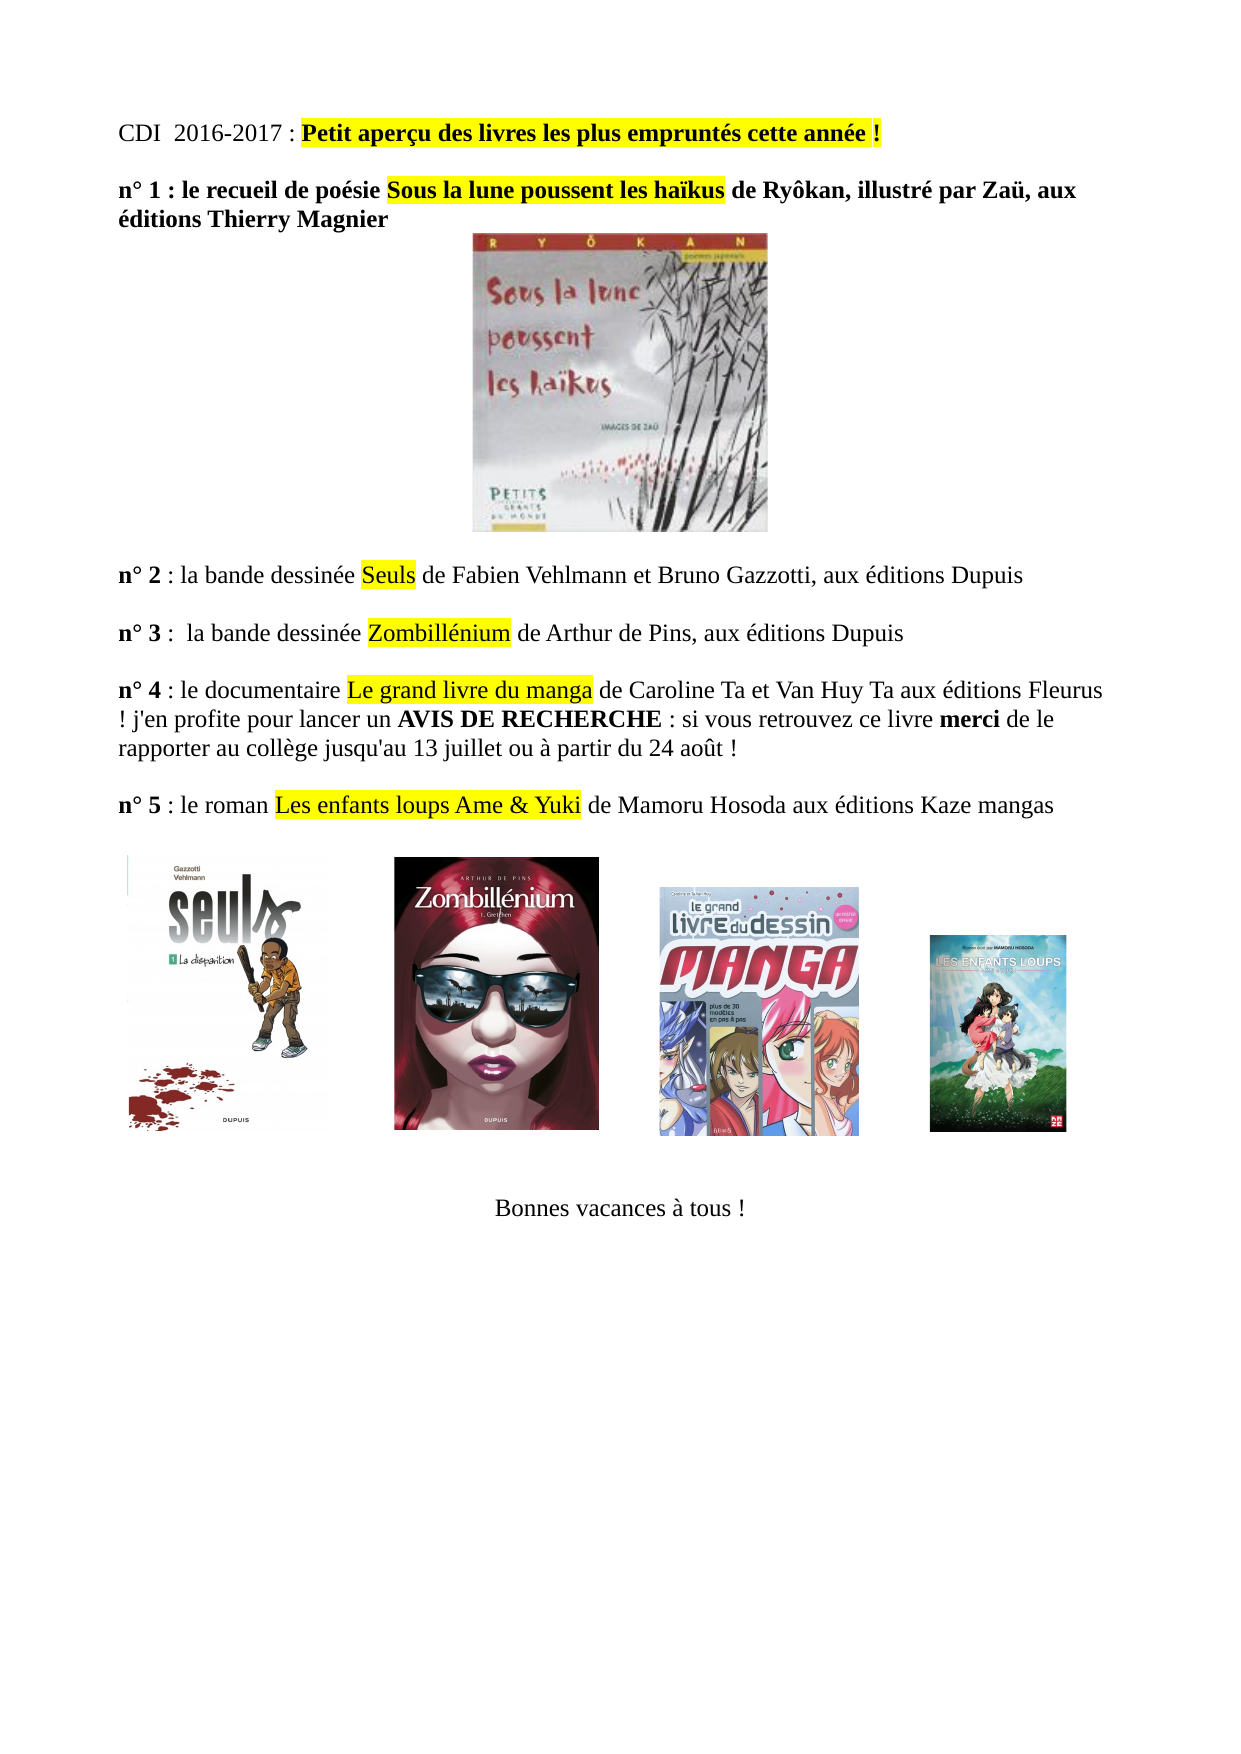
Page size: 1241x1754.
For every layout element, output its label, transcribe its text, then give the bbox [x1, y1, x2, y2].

text CDI 2016-2017 : Petit aperçu des livres les plus empruntés cette année ! [118, 118, 1122, 147]
text n° 3 : la bande dessinée Zombillénium de Arthur de Pins, aux éditions Dupuis [118, 618, 1122, 647]
picture [394, 857, 599, 1130]
text n° 1 : le recueil de poésie Sous la lune poussent les haïkus de Ryôkan, illustré par Zaü, aux éditions Thierry Magnier [118, 176, 1122, 233]
text ! j'en profite pour lancer un AVIS DE RECHERCHE : si vous retrouvez ce livre merci de le rapporter au collège jusqu'au 13 juillet ou à partir du 24 août ! [118, 704, 1122, 762]
picture [127, 855, 329, 1131]
text n° 4 : le documentaire Le grand livre du manga de Caroline Ta et Van Huy Ta aux éditions Fleurus [118, 675, 1122, 704]
text n° 5 : le roman Les enfants loups Ame & Yuki de Mamoru Hosoda aux éditions Kaze mangas [118, 790, 1122, 819]
text n° 2 : la bande dessinée Seuls de Fabien Vehlmann et Bruno Gazzotti, aux éditions Dupuis [118, 560, 1122, 589]
picture [929, 935, 1067, 1132]
picture [472, 233, 768, 532]
text Bonnes vacances à tous ! [118, 1193, 1122, 1222]
picture [659, 887, 859, 1136]
